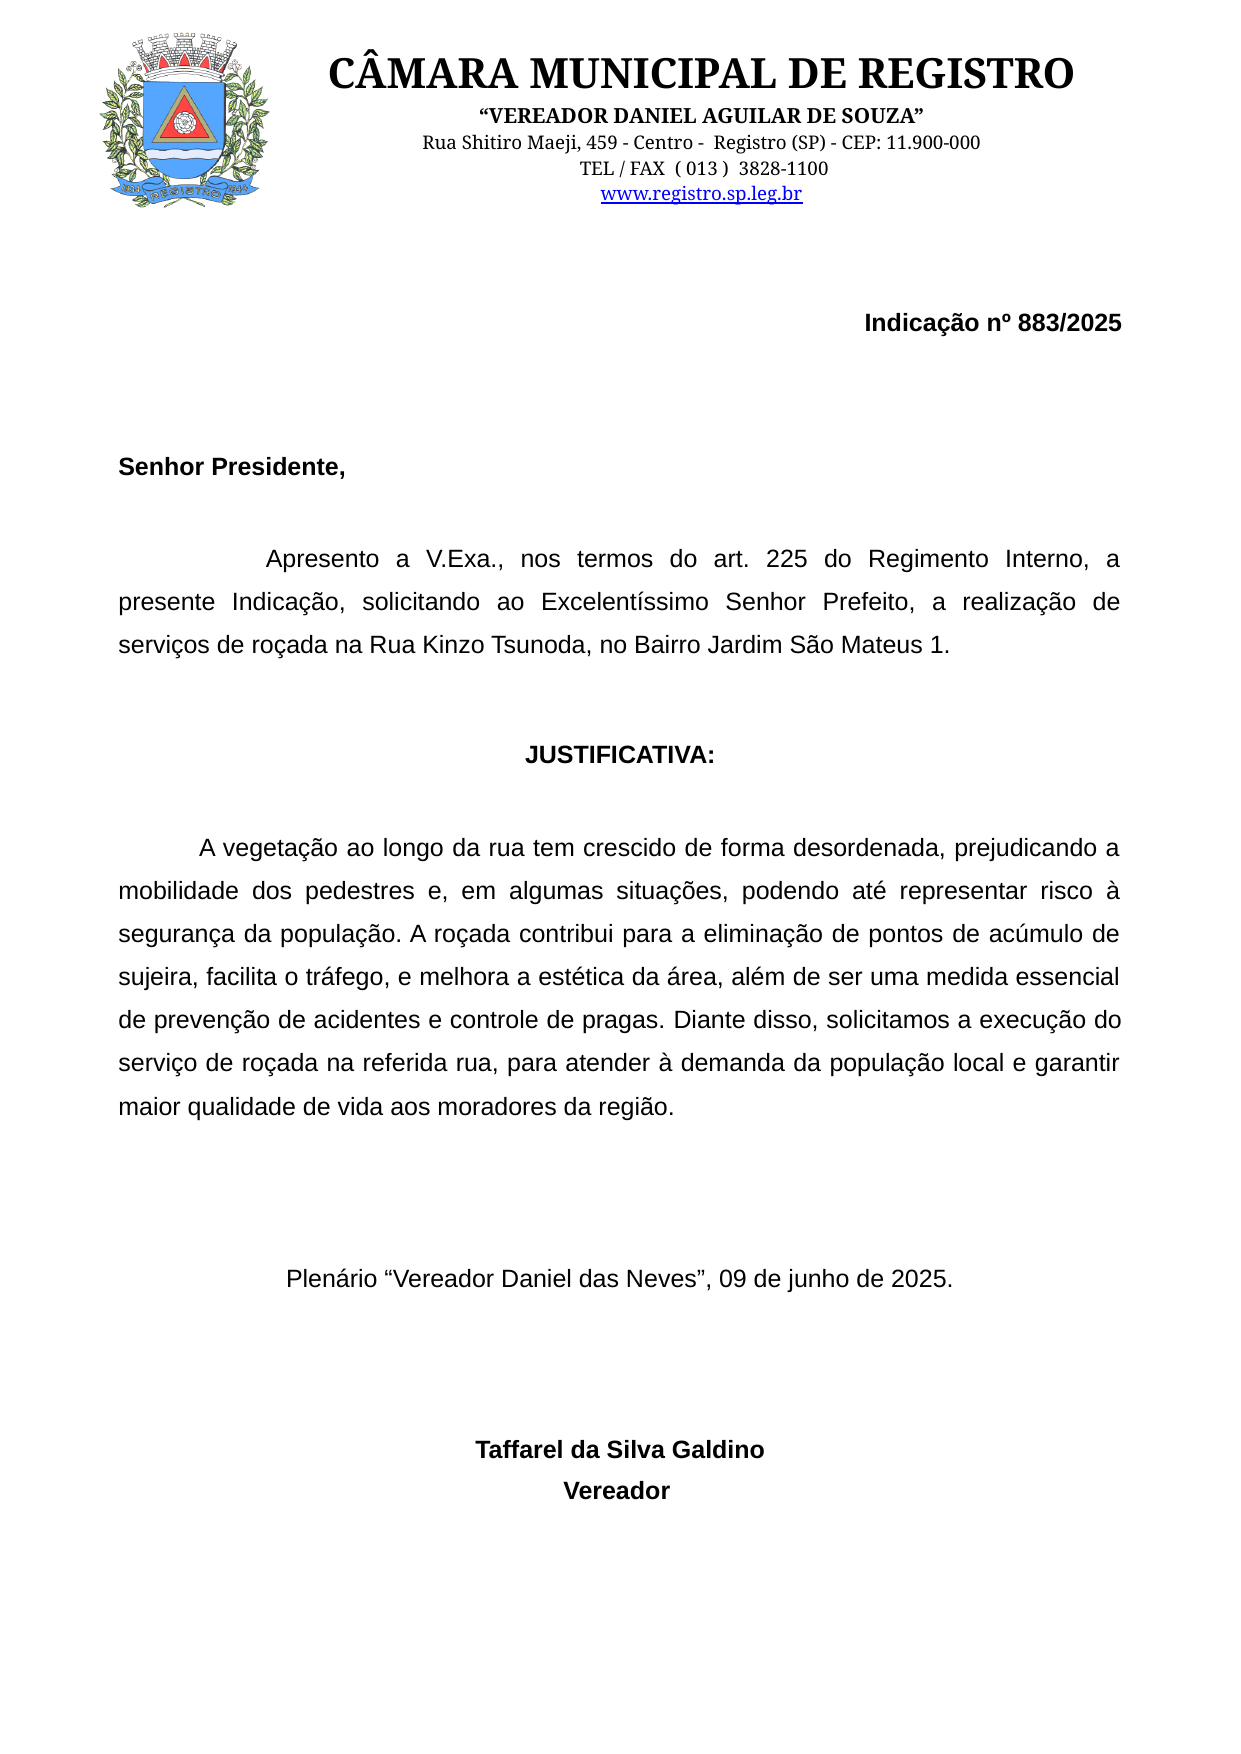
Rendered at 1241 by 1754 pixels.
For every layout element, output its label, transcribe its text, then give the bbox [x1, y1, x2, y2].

text Vereador [118, 1476, 1122, 1504]
text Taffarel da Silva Galdino [118, 1435, 1122, 1464]
text Indicação nº 883/2025 [118, 308, 1122, 337]
text Apresento a V.Exa., nos termos do art. 225 do Regimento Interno, a presente Indicação, solicitando ao Excelentíssimo Senhor Prefeito, a realização de serviços de roçada na Rua Kinzo Tsunoda, no Bairro Jardim São Mateus 1. [118, 544, 1122, 659]
text Senhor Presidente, [118, 452, 1122, 481]
text JUSTIFICATIVA: [118, 740, 1122, 769]
text A vegetação ao longo da rua tem crescido de forma desordenada, prejudicando a mobilidade dos pedestres e, em algumas situações, podendo até representar risco à segurança da população. A roçada contribui para a eliminação de pontos de acúmulo de sujeira, facilita o tráfego, e melhora a estética da área, além de ser uma medida essencial de prevenção de acidentes e controle de pragas. Diante disso, solicitamos a execução do serviço de roçada na referida rua, para atender à demanda da população local e garantir maior qualidade de vida aos moradores da região. [118, 833, 1122, 1120]
text Plenário “Vereador Daniel das Neves”, 09 de junho de 2025. [118, 1264, 1122, 1293]
